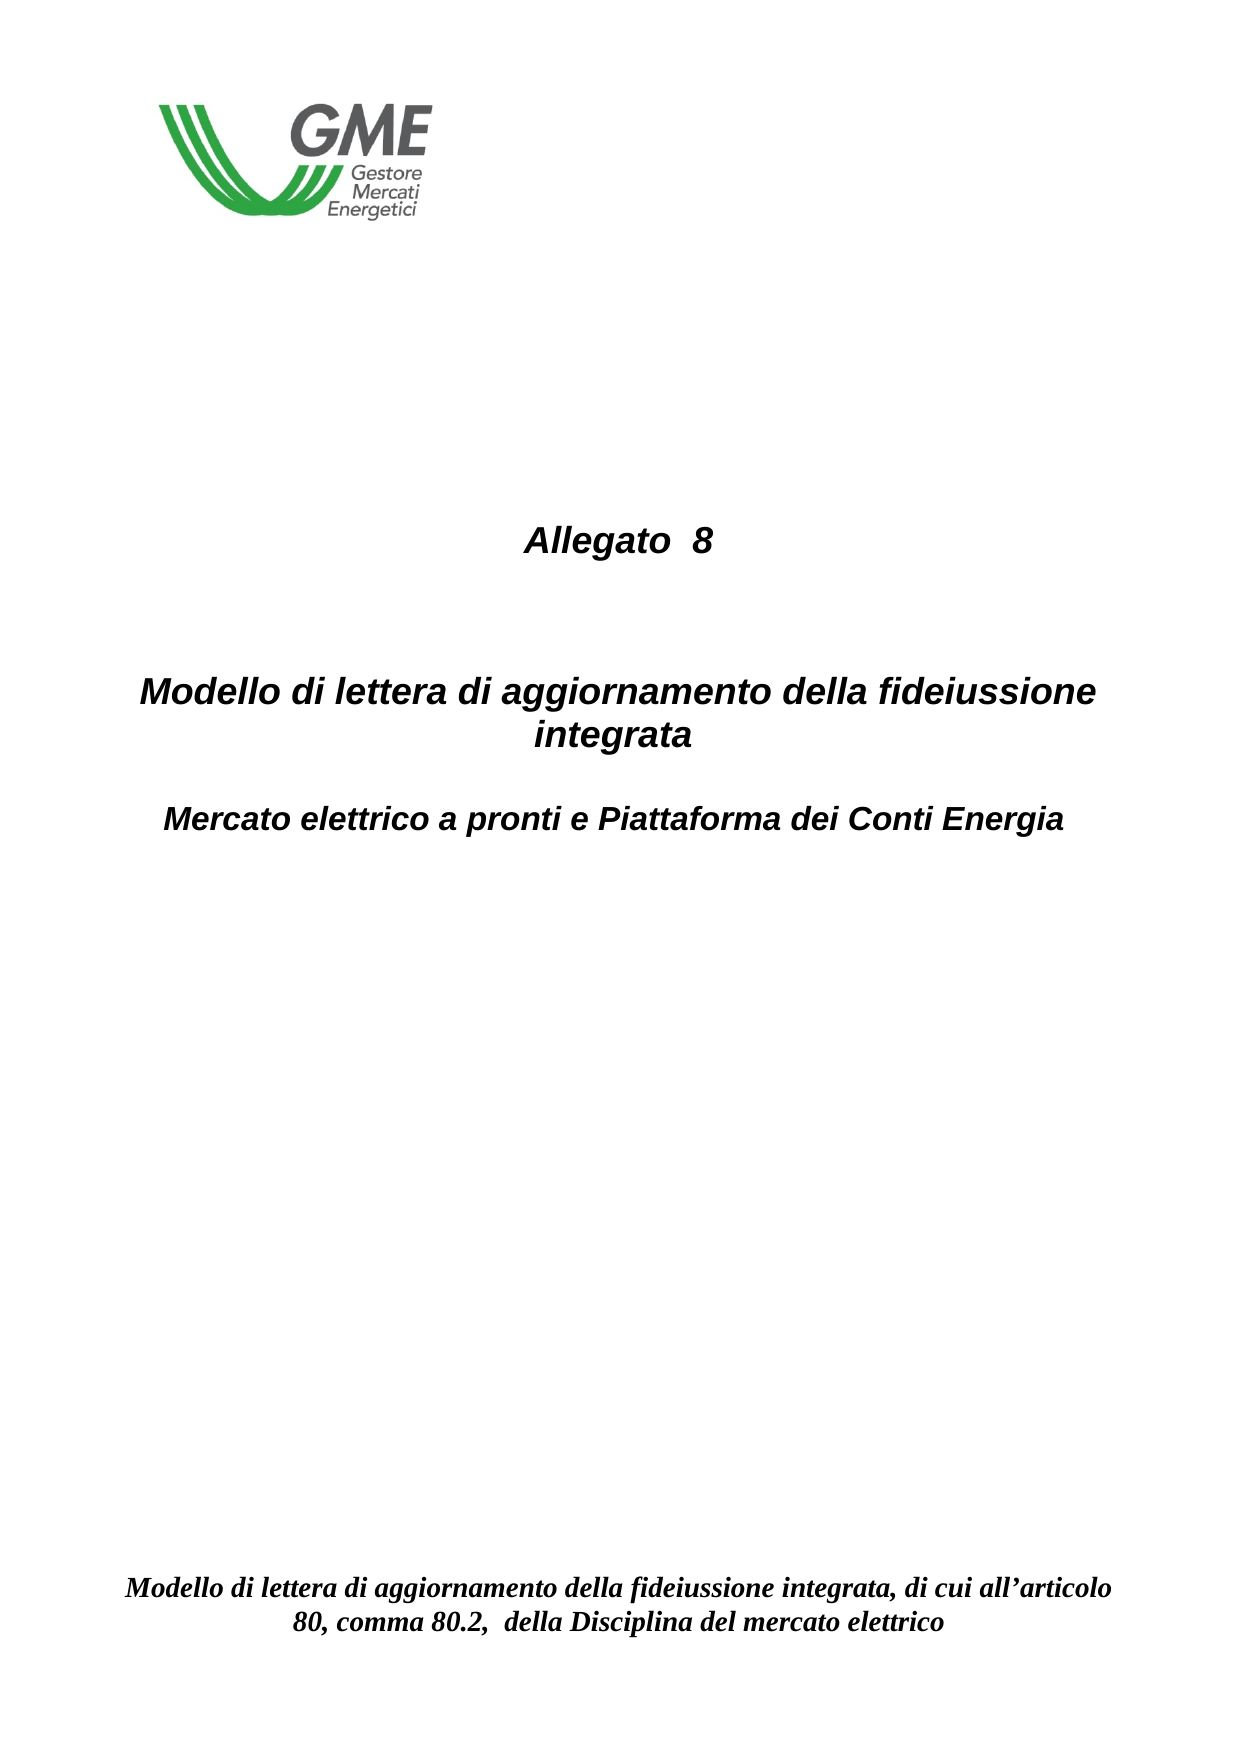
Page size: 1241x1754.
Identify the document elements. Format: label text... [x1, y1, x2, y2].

text Modello di lettera di aggiornamento della fideiussione integrata, di cui all’articolo 80, comma 80.2, della Disciplina del mercato elettrico [118, 1571, 1122, 1638]
text Mercato elettrico a pronti e Piattaforma dei Conti Energia [118, 799, 1122, 837]
text Modello di lettera di aggiornamento della fideiussione integrata [118, 669, 1122, 756]
subtitle Allegato 8 [118, 519, 1122, 562]
